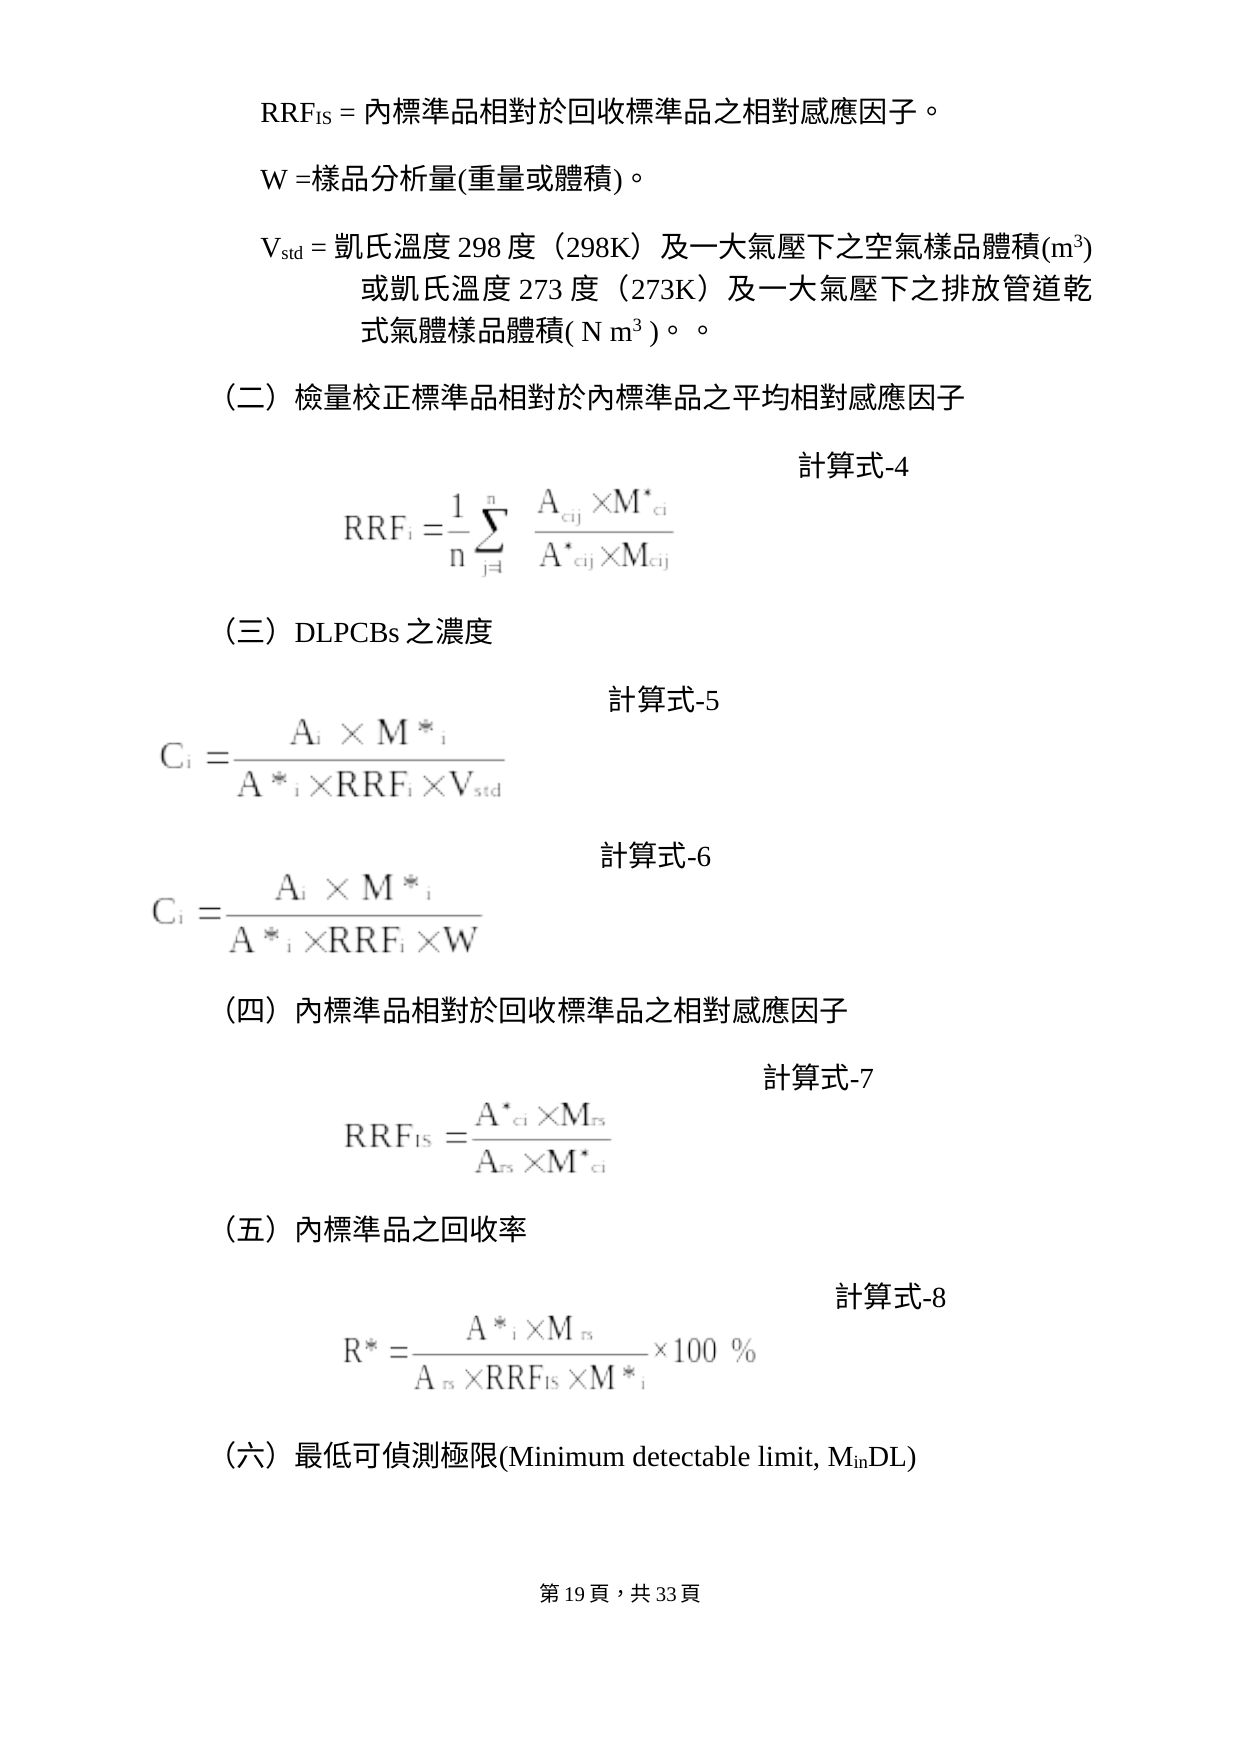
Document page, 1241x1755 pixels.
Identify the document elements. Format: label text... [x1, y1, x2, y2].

text （四）內標準品相對於回收標準品之相對感應因子 [207, 988, 1093, 1030]
text Vstd = 凱氏溫度298度（298K）及一大氣壓下之空氣樣品體積(m3)或凱氏溫度273度（273K）及一大氣壓下之排放管道乾式氣體樣品體積( N m3 )。。 [260, 223, 1093, 350]
text （三）DLPCBs之濃度 [207, 609, 1093, 651]
text 計算式-5 [148, 676, 1135, 807]
text （五）內標準品之回收率 [207, 1206, 1093, 1248]
text 計算式-7 [340, 1055, 1093, 1181]
text 計算式-8 [340, 1273, 1093, 1407]
text W =樣品分析量(重量或體積)。 [260, 156, 1093, 198]
text RRFIS = 內標準品相對於回收標準品之相對感應因子。 [260, 89, 1093, 131]
text （六）最低可偵測極限(Minimum detectable limit, MinDL) [207, 1432, 1093, 1474]
text 計算式-4 [340, 442, 1093, 584]
text 計算式-6 [148, 832, 1135, 963]
text （二）檢量校正標準品相對於內標準品之平均相對感應因子 [207, 375, 1093, 417]
